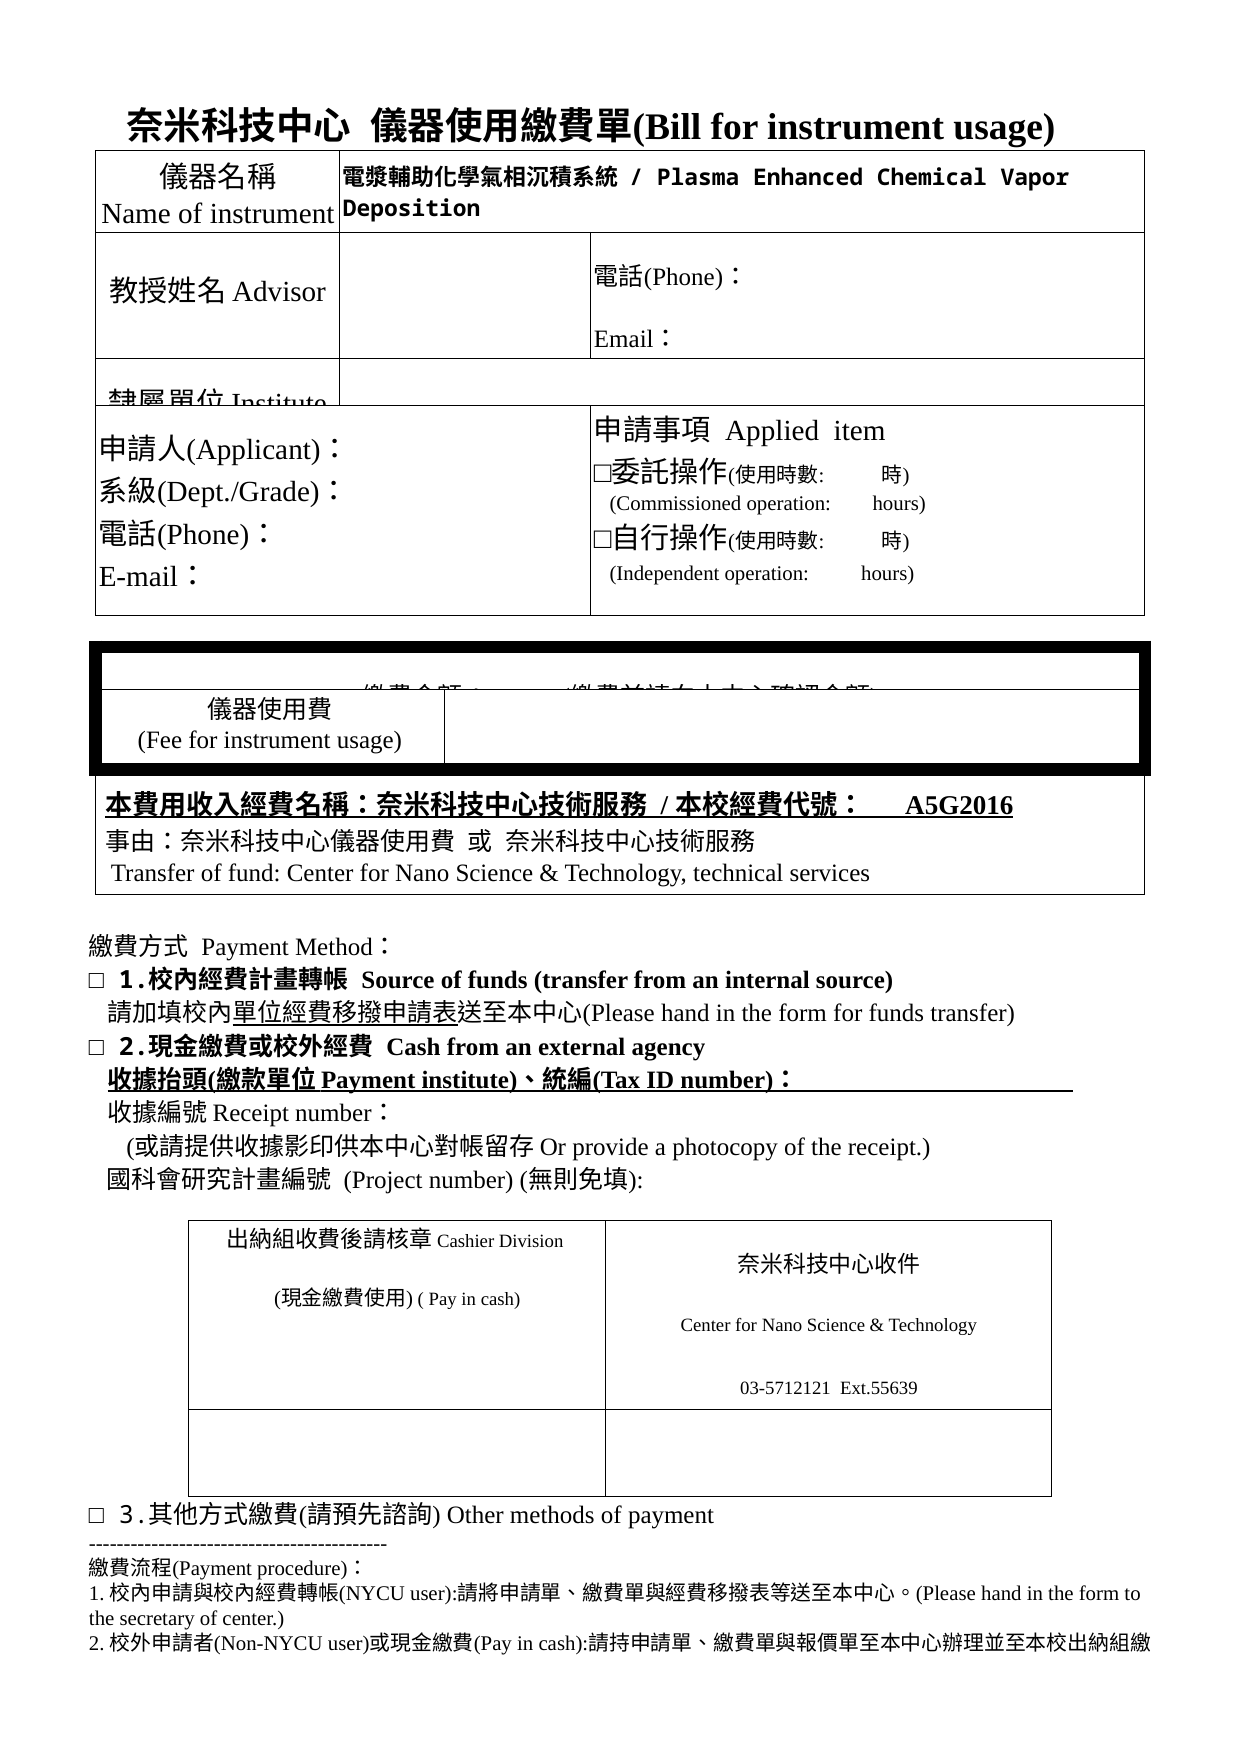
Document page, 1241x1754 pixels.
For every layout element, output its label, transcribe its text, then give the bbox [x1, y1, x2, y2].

text □ 1.校內經費計畫轉帳 Source of funds (transfer from an internal source) 請加填校內單位經費移撥申請表送至本中心(Please hand in the form for funds transfer) □ 2.現金繳費或校外經費 Cash from an external agency 收據抬頭(繳款單位Payment institute)、統編(Tax ID number)： 收據編號Receipt number： [89, 962, 1152, 1128]
table_cell [606, 1410, 1051, 1496]
text 2. 校外申請者(Non-NYCU user)或現金繳費(Pay in cash):請持申請單、繳費單與報價單至本中心辦理並至本校出納組繳 [89, 1630, 1152, 1655]
table_cell 教授姓名Advisor [96, 233, 339, 358]
table_cell [340, 359, 1144, 405]
text 奈米科技中心 儀器使用繳費單(Bill for instrument usage) [126, 96, 1152, 150]
text 1. 校內申請與校內經費轉帳(NYCU user):請將申請單、繳費單與經費移撥表等送至本中心。(Please hand in the form to the secretary of center.) [89, 1580, 1152, 1630]
table_header 儀器名稱 Name of instrument [96, 151, 339, 232]
table_cell [189, 1410, 605, 1496]
text 繳費方式 Payment Method： [89, 928, 1152, 962]
text 國科會研究計畫編號 (Project number) (無則免填): [89, 1162, 1152, 1195]
text 繳費流程(Payment procedure)： [89, 1555, 1152, 1580]
table_cell 申請人(Applicant)： 系級(Dept./Grade)： 電話(Phone)： E-mail： [96, 406, 590, 614]
table_header 電漿輔助化學氣相沉積系統 / Plasma Enhanced Chemical Vapor Deposition [340, 151, 1144, 232]
text ------------------------------------------- [89, 1530, 1152, 1555]
table_cell 隸屬單位Institute [96, 359, 339, 405]
text □ 3.其他方式繳費(請預先諮詢) Other methods of payment [89, 1497, 1152, 1530]
table_header 繳費金額Amount (繳費前請向本中心確認金額) [102, 653, 1139, 688]
table_cell [340, 233, 590, 358]
table_cell [445, 690, 1139, 763]
table_header 出納組收費後請核章Cashier Division (現金繳費使用) ( Pay in cash) [189, 1221, 605, 1408]
text (或請提供收據影印供本中心對帳留存Or provide a photocopy of the receipt.) [126, 1128, 1152, 1162]
table_header 奈米科技中心收件 Center for Nano Science & Technology 03-5712121 Ext.55639 [606, 1221, 1051, 1408]
table_cell 電話(Phone)： Email： [591, 233, 1144, 358]
table_cell 儀器使用費 (Fee for instrument usage) [102, 690, 444, 763]
table_cell 申請事項 Applied item □委託操作(使用時數: 時) (Commissioned operation: hours) □自行操作(使用時數: 時) (Independent operation: hours) [591, 406, 1144, 614]
table_cell 本費用收入經費名稱：奈米科技中心技術服務 / 本校經費代號： A5G2016 事由：奈米科技中心儀器使用費 或 奈米科技中心技術服務 Transfer of fund: Center for Nano Science & Technology, technical services [96, 776, 1144, 894]
